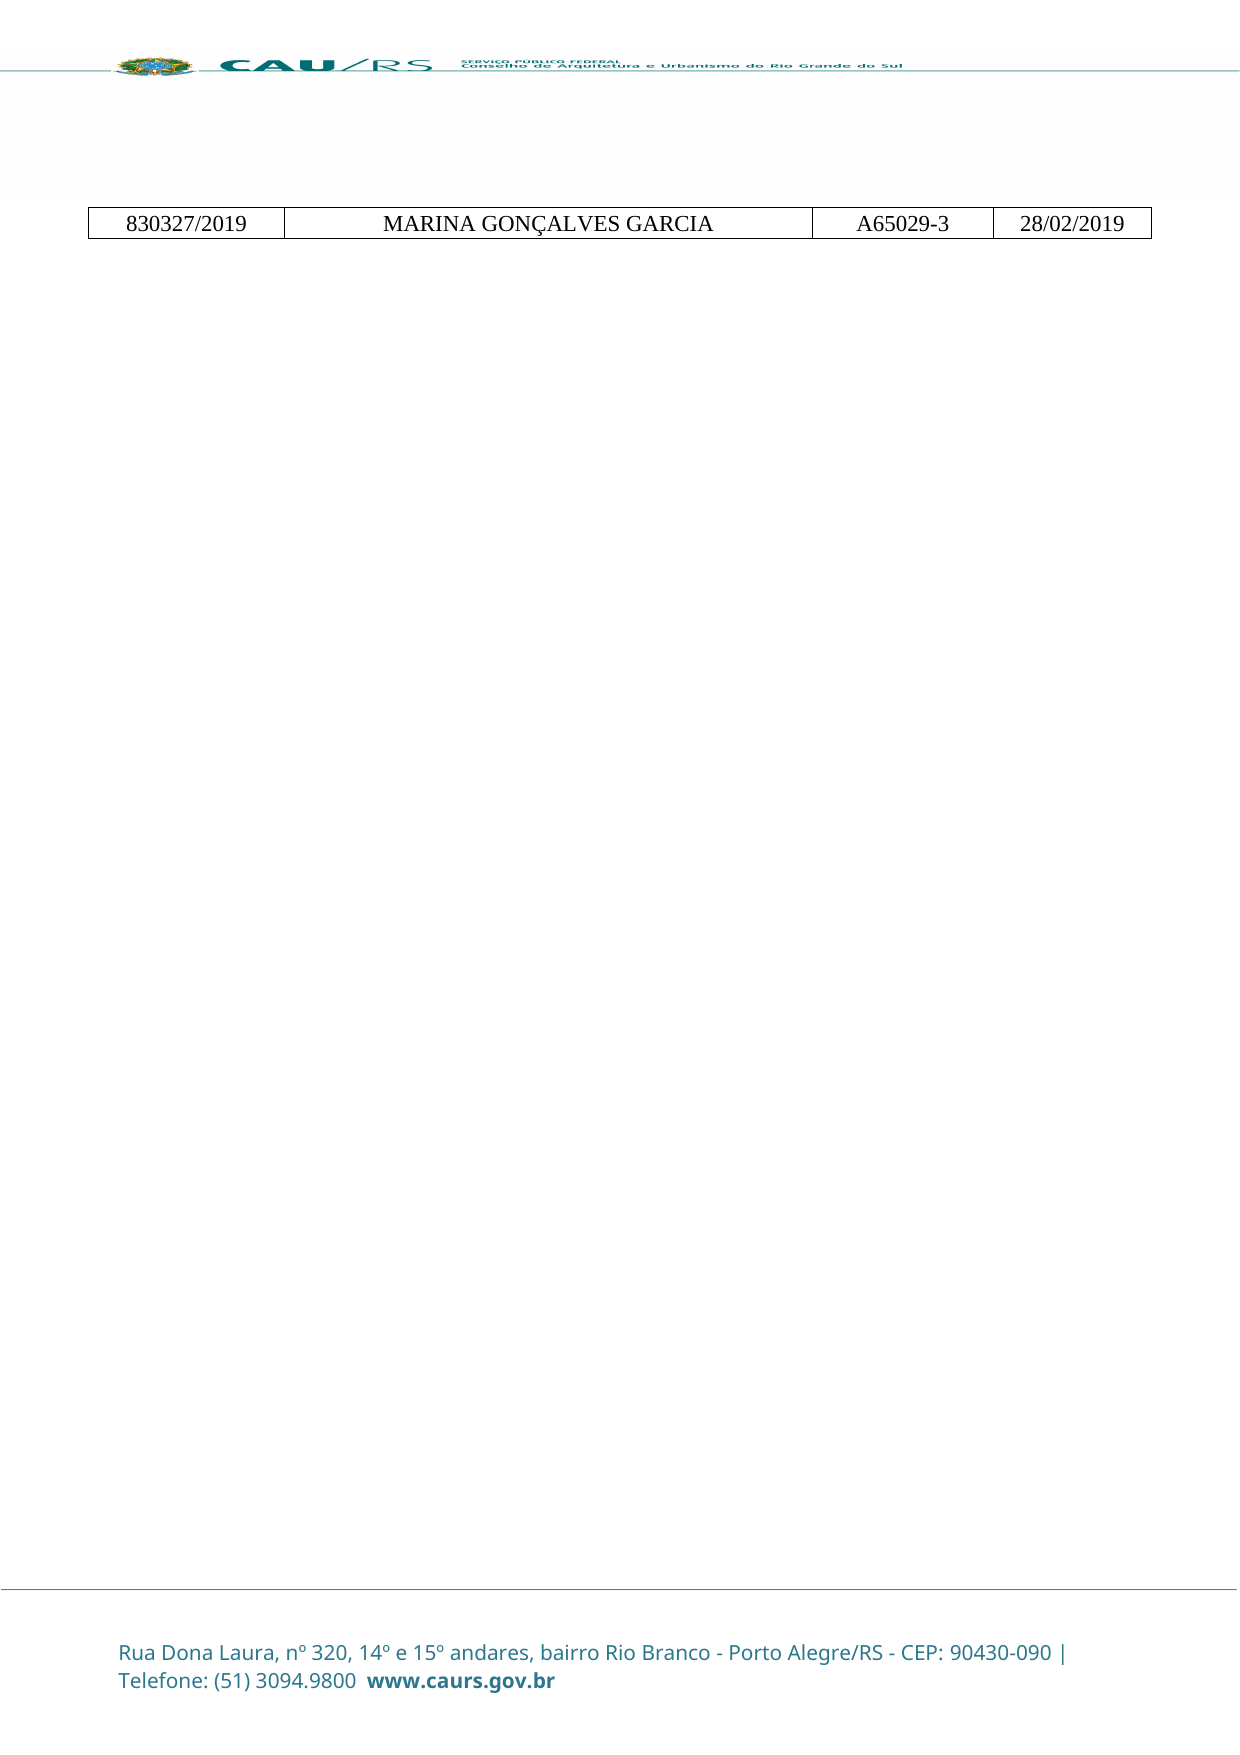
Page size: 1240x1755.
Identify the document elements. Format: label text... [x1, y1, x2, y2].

table_cell A65029-3 [813, 208, 993, 238]
table_cell MARINA GONÇALVES GARCIA [285, 208, 812, 238]
table_cell 830327/2019 [89, 208, 284, 238]
table_cell 28/02/2019 [994, 208, 1151, 238]
